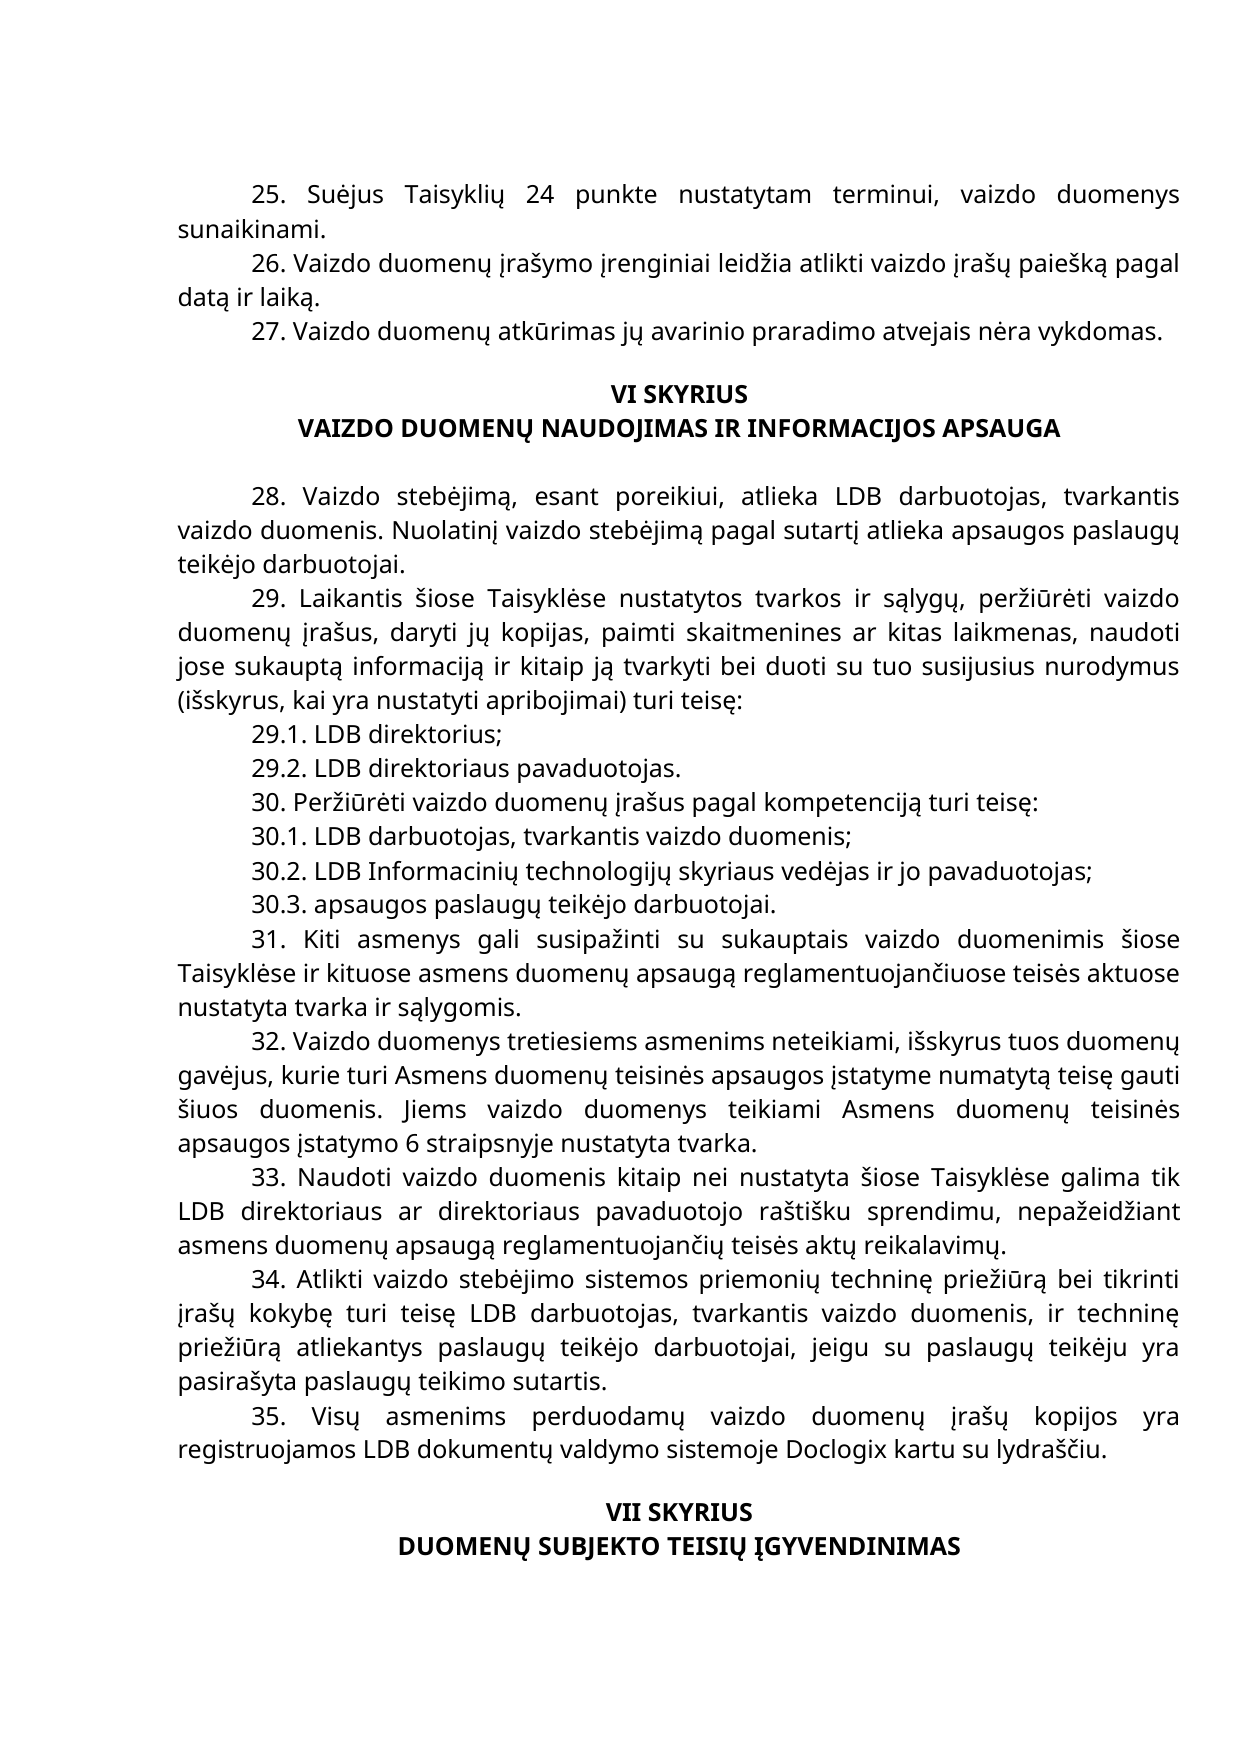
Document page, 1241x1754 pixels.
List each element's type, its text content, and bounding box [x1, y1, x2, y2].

text 32. Vaizdo duomenys tretiesiems asmenims neteikiami, išskyrus tuos duomenų gavėjus, kurie turi Asmens duomenų teisinės apsaugos įstatyme numatytą teisę gauti šiuos duomenis. Jiems vaizdo duomenys teikiami Asmens duomenų teisinės apsaugos įstatymo 6 straipsnyje nustatyta tvarka. [177, 1023, 1181, 1160]
text 29.1. LDB direktorius; [177, 717, 1181, 751]
text VII SKYRIUS [177, 1495, 1181, 1529]
text 35. Visų asmenims perduodamų vaizdo duomenų įrašų kopijos yra registruojamos LDB dokumentų valdymo sistemoje Doclogix kartu su lydraščiu. [177, 1398, 1181, 1466]
text 30.2. LDB Informacinių technologijų skyriaus vedėjas ir jo pavaduotojas; [177, 853, 1181, 887]
text 33. Naudoti vaizdo duomenis kitaip nei nustatyta šiose Taisyklėse galima tik LDB direktoriaus ar direktoriaus pavaduotojo raštišku sprendimu, nepažeidžiant asmens duomenų apsaugą reglamentuojančių teisės aktų reikalavimų. [177, 1160, 1181, 1262]
text 30.3. apsaugos paslaugų teikėjo darbuotojai. [177, 887, 1181, 921]
text 26. Vaizdo duomenų įrašymo įrenginiai leidžia atlikti vaizdo įrašų paiešką pagal datą ir laiką. [177, 245, 1181, 313]
text 31. Kiti asmenys gali susipažinti su sukauptais vaizdo duomenimis šiose Taisyklėse ir kituose asmens duomenų apsaugą reglamentuojančiuose teisės aktuose nustatyta tvarka ir sąlygomis. [177, 921, 1181, 1023]
text 27. Vaizdo duomenų atkūrimas jų avarinio praradimo atvejais nėra vykdomas. [177, 313, 1181, 347]
text 30. Peržiūrėti vaizdo duomenų įrašus pagal kompetenciją turi teisę: [177, 785, 1181, 819]
text 25. Suėjus Taisyklių 24 punkte nustatytam terminui, vaizdo duomenys sunaikinami. [177, 177, 1181, 245]
text DUOMENŲ SUBJEKTO TEISIŲ ĮGYVENDINIMAS [177, 1529, 1181, 1563]
text 29.2. LDB direktoriaus pavaduotojas. [177, 751, 1181, 785]
text 34. Atlikti vaizdo stebėjimo sistemos priemonių techninę priežiūrą bei tikrinti įrašų kokybę turi teisę LDB darbuotojas, tvarkantis vaizdo duomenis, ir techninę priežiūrą atliekantys paslaugų teikėjo darbuotojai, jeigu su paslaugų teikėju yra pasirašyta paslaugų teikimo sutartis. [177, 1262, 1181, 1398]
text VAIZDO DUOMENŲ NAUDOJIMAS IR INFORMACIJOS APSAUGA [177, 410, 1181, 444]
text 29. Laikantis šiose Taisyklėse nustatytos tvarkos ir sąlygų, peržiūrėti vaizdo duomenų įrašus, daryti jų kopijas, paimti skaitmenines ar kitas laikmenas, naudoti jose sukauptą informaciją ir kitaip ją tvarkyti bei duoti su tuo susijusius nurodymus (išskyrus, kai yra nustatyti apribojimai) turi teisę: [177, 581, 1181, 717]
text 28. Vaizdo stebėjimą, esant poreikiui, atlieka LDB darbuotojas, tvarkantis vaizdo duomenis. Nuolatinį vaizdo stebėjimą pagal sutartį atlieka apsaugos paslaugų teikėjo darbuotojai. [177, 478, 1181, 581]
text VI SKYRIUS [177, 376, 1181, 410]
text 30.1. LDB darbuotojas, tvarkantis vaizdo duomenis; [177, 819, 1181, 853]
